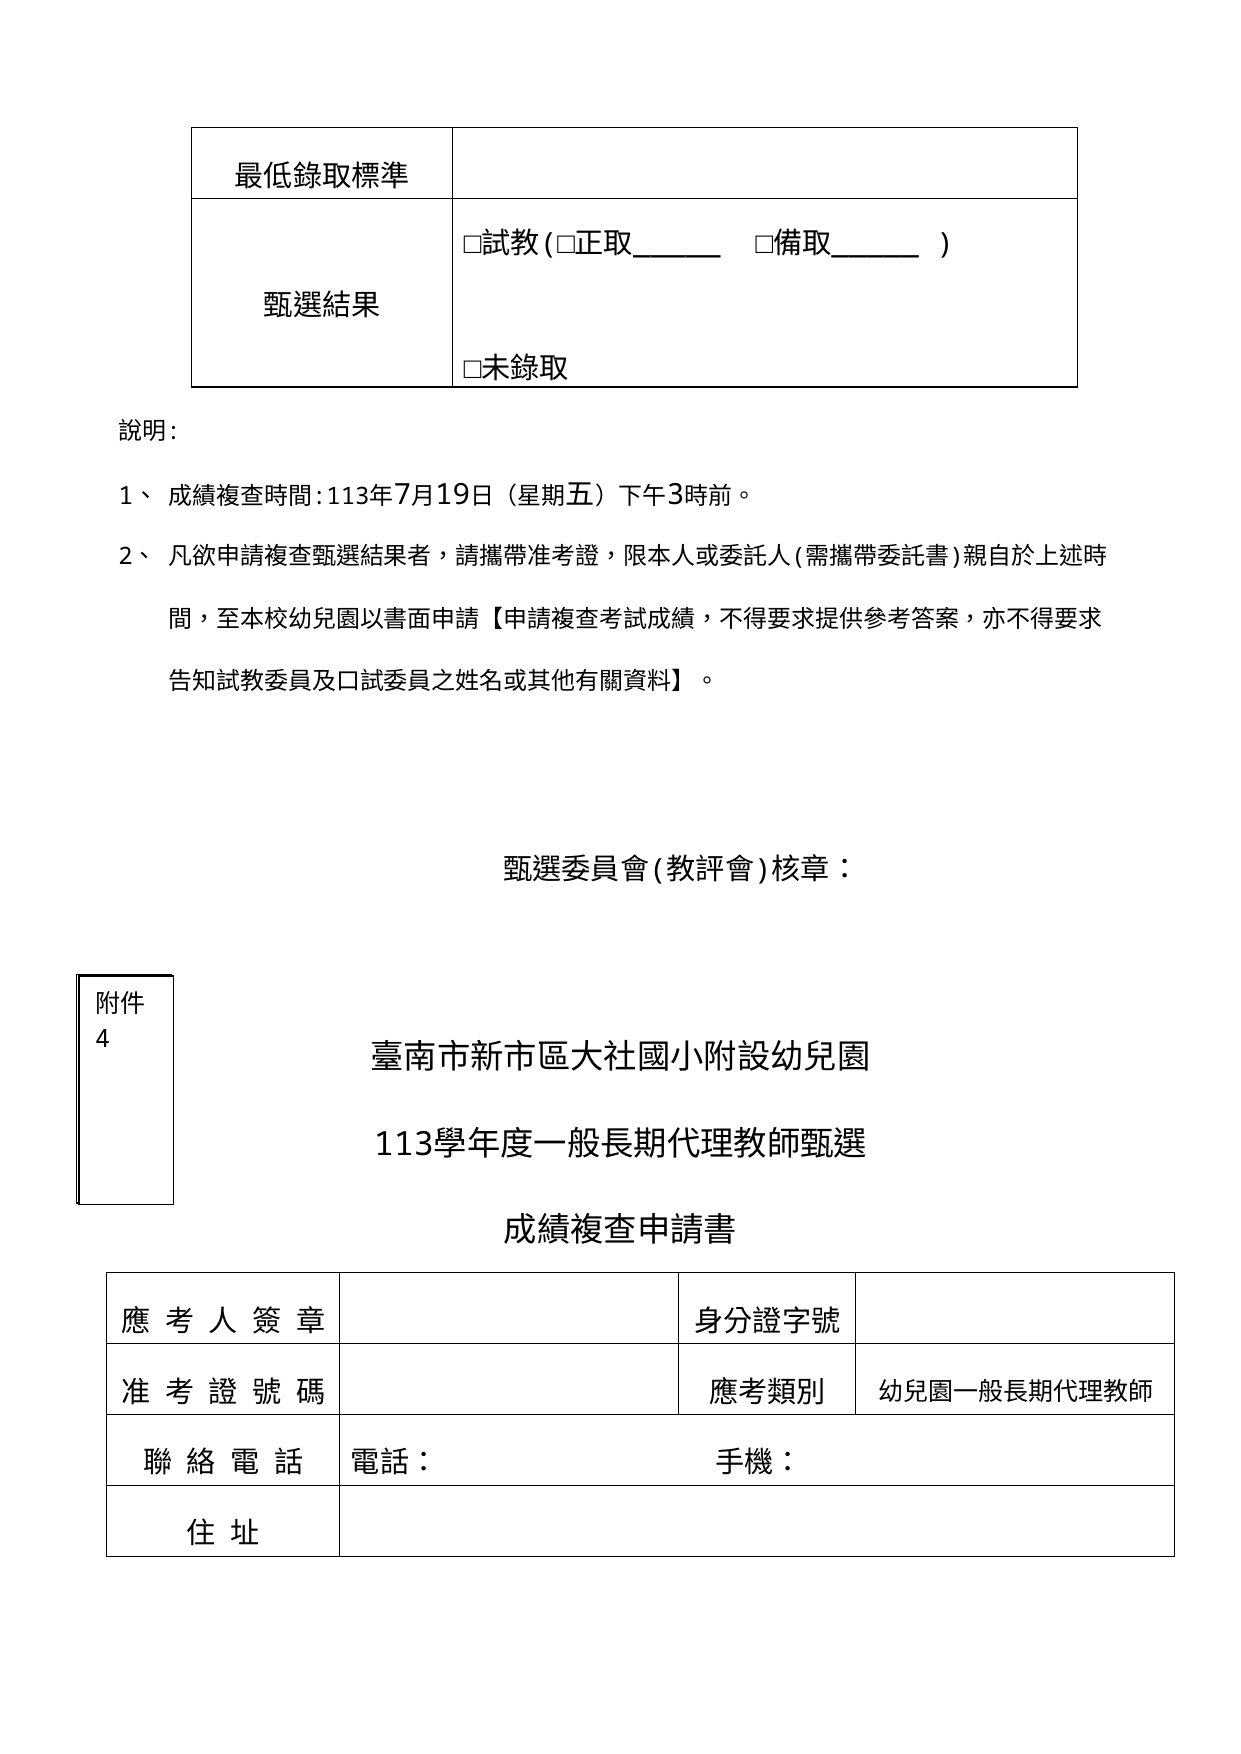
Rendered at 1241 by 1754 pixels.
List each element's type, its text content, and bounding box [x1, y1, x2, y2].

text 附件4 [95, 984, 158, 1054]
table_cell 住 址 [107, 1486, 339, 1556]
table_cell [453, 128, 1077, 198]
text 臺南市新市區大社國小附設幼兒園 [174, 1012, 1122, 1075]
text 成績複查申請書 [118, 1186, 1122, 1248]
table_cell 應考類別 [679, 1344, 855, 1414]
text 甄選委員會(教評會)核章： [118, 825, 1122, 887]
text 說明: [118, 387, 1122, 450]
table_header [340, 1273, 678, 1343]
table_cell [340, 1486, 1174, 1556]
table_header [856, 1273, 1174, 1343]
text 113學年度一般長期代理教師甄選 [174, 1099, 1122, 1161]
table_cell 准 考 證 號 碼 [107, 1344, 339, 1414]
table_cell 聯 絡 電 話 [107, 1415, 339, 1485]
text [80, 977, 173, 1204]
table_cell □試教(□正取_____ □備取_____ ) □未錄取 [453, 199, 1077, 386]
table_cell 電話： 手機： [340, 1415, 1174, 1485]
table_cell 最低錄取標準 [192, 128, 452, 198]
table_header 身分證字號 [679, 1273, 855, 1343]
table_cell [340, 1344, 678, 1414]
table_header 應 考 人 簽 章 [107, 1273, 339, 1343]
list 成績複查時間:113年7月19日（星期五）下午3時前。 [118, 450, 1122, 512]
table_cell 甄選結果 [192, 199, 452, 386]
list 凡欲申請複查甄選結果者，請攜帶准考證，限本人或委託人(需攜帶委託書)親自於上述時間，至本校幼兒園以書面申請【申請複查考試成績，不得要求提供參考答案，亦不得要求告知試教委員及口試委員之姓名或其他有關資料】。 [118, 512, 1122, 700]
table_cell 幼兒園一般長期代理教師 [856, 1344, 1174, 1414]
